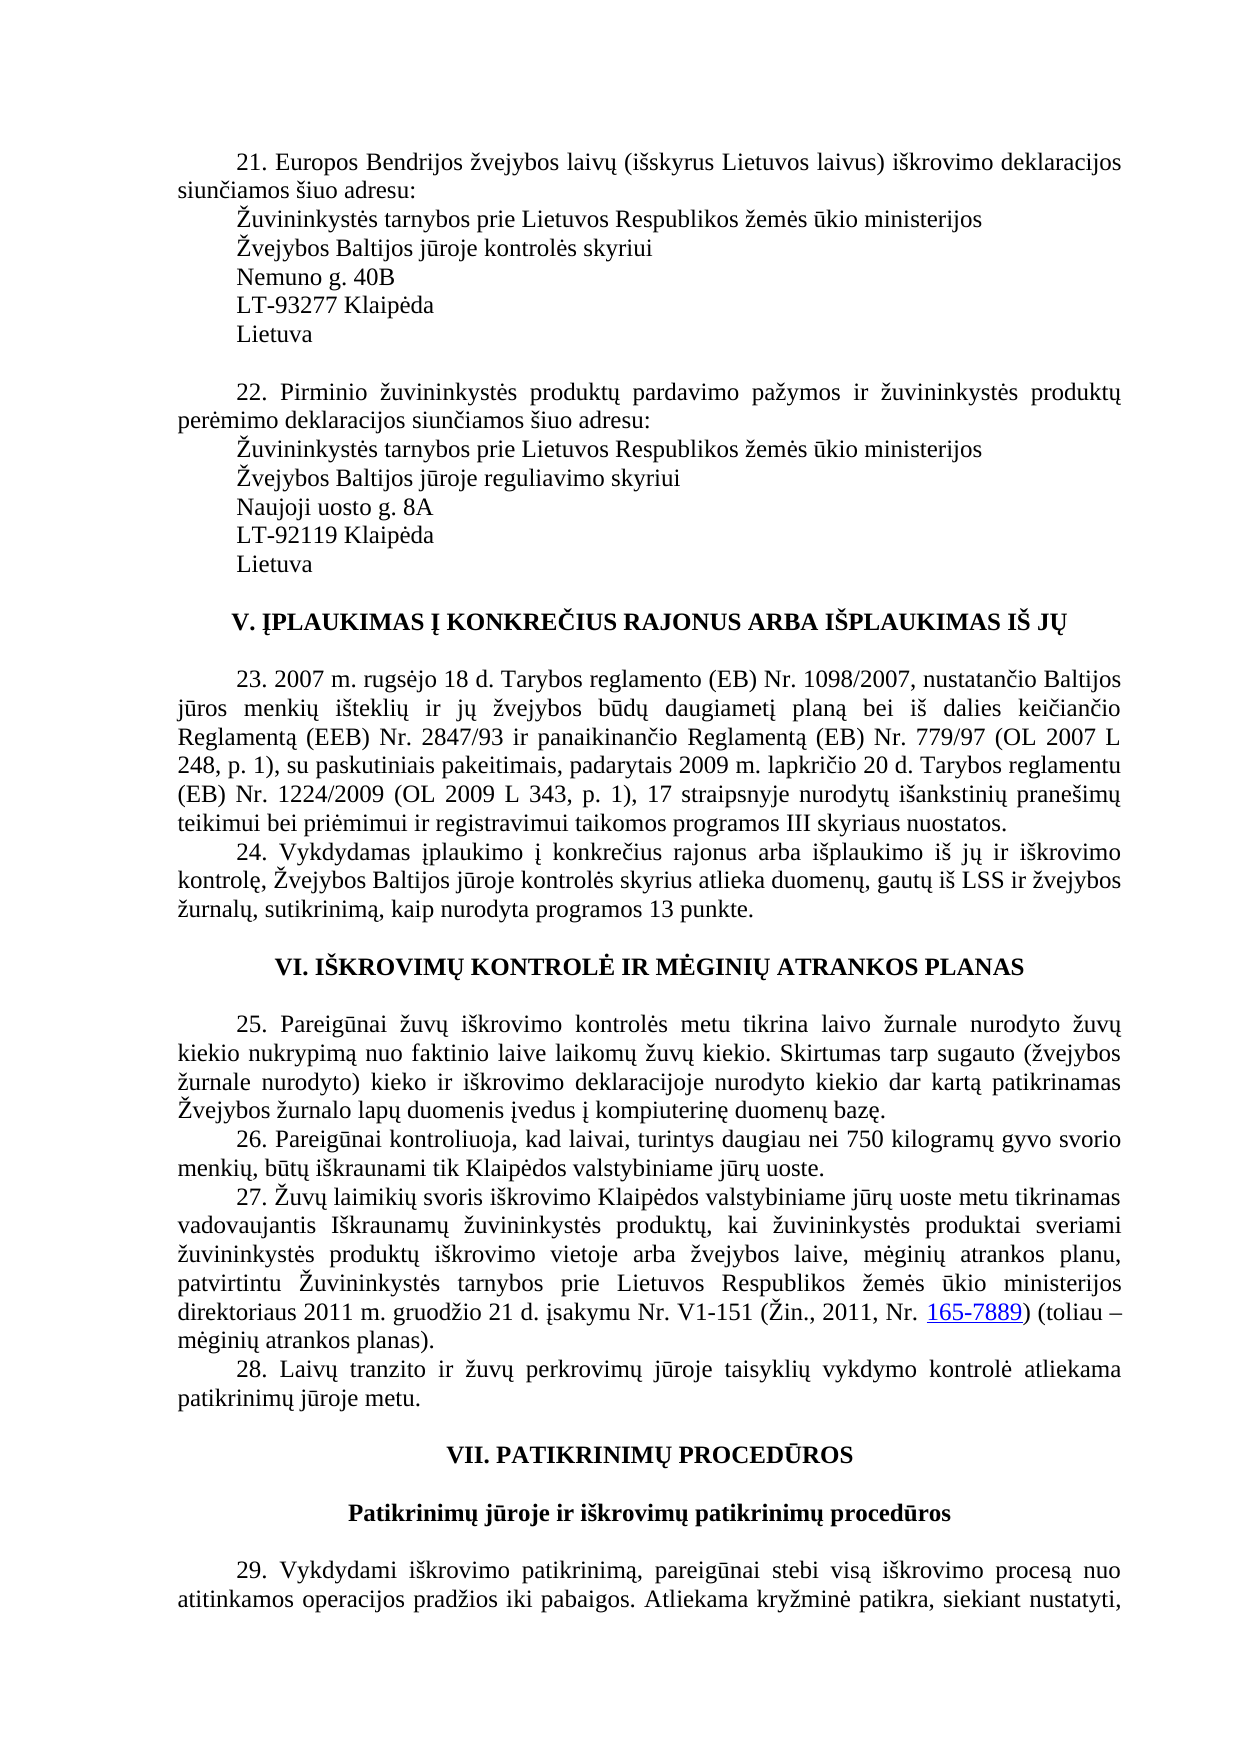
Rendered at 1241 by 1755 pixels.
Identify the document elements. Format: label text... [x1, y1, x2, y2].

text VII. patikrinimų procedūros [177, 1441, 1122, 1469]
text LT-93277 Klaipėda [177, 291, 1122, 319]
text Žvejybos Baltijos jūroje kontrolės skyriui [177, 233, 1122, 262]
text Žvejybos Baltijos jūroje reguliavimo skyriui [177, 463, 1122, 492]
text Nemuno g. 40B [177, 262, 1122, 291]
text Patikrinimų jūroje ir iškrovimų patikrinimų procedūros [177, 1498, 1122, 1527]
text Lietuva [177, 549, 1122, 578]
text V. ĮPLAUKIMAS Į KONKREČIUS RAJONUS ARBA IŠPLAUKIMAS IŠ JŲ [177, 607, 1122, 636]
text 22. Pirminio žuvininkystės produktų pardavimo pažymos ir žuvininkystės produktų perėmimo deklaracijos siunčiamos šiuo adresu: [177, 377, 1122, 434]
text 27. Žuvų laimikių svoris iškrovimo Klaipėdos valstybiniame jūrų uoste metu tikrinamas vadovaujantis Iškraunamų žuvininkystės produktų, kai žuvininkystės produktai sveriami žuvininkystės produktų iškrovimo vietoje arba žvejybos laive, mėginių atrankos planu, patvirtintu Žuvininkystės tarnybos prie Lietuvos Respublikos žemės ūkio ministerijos direktoriaus 2011 m. gruodžio 21 d. įsakymu Nr. V1-151 (Žin., 2011, Nr. 165-7889) (toliau – mėginių atrankos planas). [177, 1182, 1122, 1354]
text 28. Laivų tranzito ir žuvų perkrovimų jūroje taisyklių vykdymo kontrolė atliekama patikrinimų jūroje metu. [177, 1354, 1122, 1412]
text Lietuva [177, 319, 1122, 348]
text Žuvininkystės tarnybos prie Lietuvos Respublikos žemės ūkio ministerijos [177, 204, 1122, 233]
text LT-92119 Klaipėda [177, 521, 1122, 549]
text 23. 2007 m. rugsėjo 18 d. Tarybos reglamento (EB) Nr. 1098/2007, nustatančio Baltijos jūros menkių išteklių ir jų žvejybos būdų daugiametį planą bei iš dalies keičiančio Reglamentą (EEB) Nr. 2847/93 ir panaikinančio Reglamentą (EB) Nr. 779/97 (OL 2007 L 248, p. 1), su paskutiniais pakeitimais, padarytais 2009 m. lapkričio 20 d. Tarybos reglamentu (EB) Nr. 1224/2009 (OL 2009 L 343, p. 1), 17 straipsnyje nurodytų išankstinių pranešimų teikimui bei priėmimui ir registravimui taikomos programos III skyriaus nuostatos. [177, 664, 1122, 837]
text VI. Iškrovimų kontrolė ir mėginių atrankos planas [177, 952, 1122, 981]
text Naujoji uosto g. 8A [177, 492, 1122, 521]
text 21. Europos Bendrijos žvejybos laivų (išskyrus Lietuvos laivus) iškrovimo deklaracijos siunčiamos šiuo adresu: [177, 147, 1122, 204]
text 29. Vykdydami iškrovimo patikrinimą, pareigūnai stebi visą iškrovimo procesą nuo atitinkamos operacijos pradžios iki pabaigos. Atliekama kryžminė patikra, siekiant nustatyti, [177, 1556, 1122, 1613]
text 25. Pareigūnai žuvų iškrovimo kontrolės metu tikrina laivo žurnale nurodyto žuvų kiekio nukrypimą nuo faktinio laive laikomų žuvų kiekio. Skirtumas tarp sugauto (žvejybos žurnale nurodyto) kieko ir iškrovimo deklaracijoje nurodyto kiekio dar kartą patikrinamas Žvejybos žurnalo lapų duomenis įvedus į kompiuterinę duomenų bazę. [177, 1009, 1122, 1124]
text 24. Vykdydamas įplaukimo į konkrečius rajonus arba išplaukimo iš jų ir iškrovimo kontrolę, Žvejybos Baltijos jūroje kontrolės skyrius atlieka duomenų, gautų iš LSS ir žvejybos žurnalų, sutikrinimą, kaip nurodyta programos 13 punkte. [177, 837, 1122, 923]
text 26. Pareigūnai kontroliuoja, kad laivai, turintys daugiau nei 750 kilogramų gyvo svorio menkių, būtų iškraunami tik Klaipėdos valstybiniame jūrų uoste. [177, 1124, 1122, 1182]
text Žuvininkystės tarnybos prie Lietuvos Respublikos žemės ūkio ministerijos [177, 434, 1122, 463]
